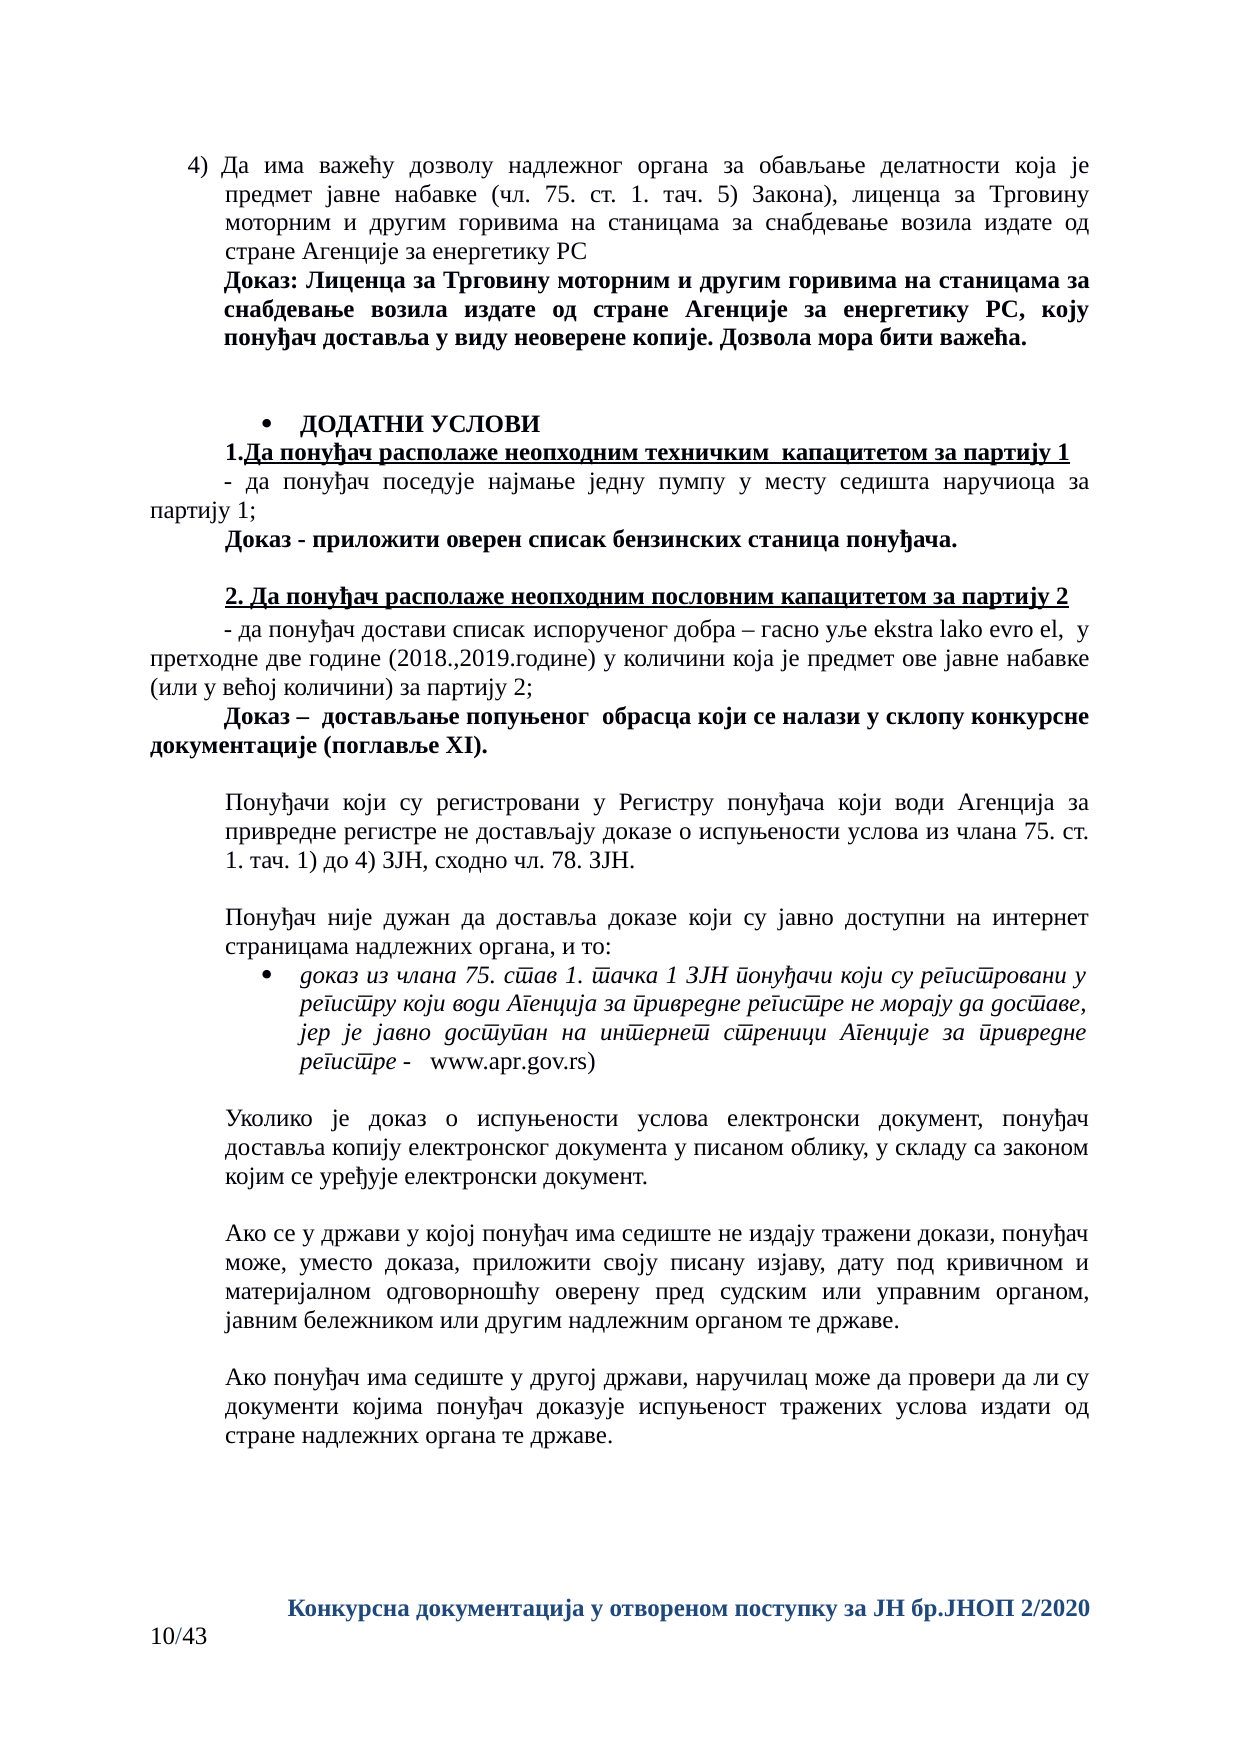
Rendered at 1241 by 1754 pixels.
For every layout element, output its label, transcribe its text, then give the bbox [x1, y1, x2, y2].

list Понуђач није дужан да доставља доказе који су јавно доступни на интернет страницама надлежних органа, и то: [225, 902, 1090, 960]
list Да има важећу дозволу надлежног органа за обављање делатности која је предмет јавне набавке (чл. 75. ст. 1. тач. 5) Закона), лиценца за Трговину моторним и другим горивима на станицама за снабдевање возила издате од стране Агенције за енергетику РС [187, 150, 1090, 265]
text - да понуђач поседује најмање једну пумпу у месту седишта наручиоца за партију 1; [150, 466, 1090, 524]
text - да понуђач достави списак испорученог добра – гасно уље ekstra lako evro el, у претходне две године (2018.,2019.године) у количини која је предмет ове јавне набавке (или у већој количини) за партију 2; [150, 610, 1090, 701]
list Уколико је доказ о испуњености услова електронски документ, понуђач доставља копију електронског документа у писаном облику, у складу са законом којим се уређује електронски документ. [225, 1103, 1090, 1190]
text Доказ: Лиценца за Трговину моторним и другим горивима на станицама за снабдевање возила издате од стране Агенције за енергетику РС, коју понуђач доставља у виду неоверене копије. Дозвола мора бити важећа. [224, 265, 1090, 351]
text 2. Да понуђач располаже неопходним пословним капацитетом за партију 2 [225, 581, 1090, 610]
text 1.Да понуђач располаже неопходним техничким капацитетом за партију 1 [225, 437, 1090, 466]
list ДОДАТНИ УСЛОВИ [262, 409, 1090, 437]
text Доказ – достављање попуњеног обрасца који се налази у склопу конкурсне документације (поглавље XI). [150, 701, 1090, 758]
list Ако понуђач има седиште у другој држави, наручилац може да провери да ли су документи којима понуђач доказује испуњеност тражених услова издати од стране надлежних органа те државе. [225, 1362, 1090, 1448]
list доказ из члана 75. став 1. тачка 1 ЗЈН понуђачи који су регистровани у регистру који води Агенција за привредне регистре не морају да доставе, јер је јавно доступан на интернет стреници Агенције за привредне регистре - www.apr.gov.rs) [262, 960, 1090, 1075]
list Ако се у држави у којој понуђач има седиште не издају тражени докази, понуђач може, уместо доказа, приложити своју писану изјаву, дату под кривичном и материјалном одговорношћу оверену пред судским или управним органом, јавним бележником или другим надлежним органом те државе. [225, 1218, 1090, 1333]
text Доказ - приложити оверен списак бензинских станица понуђача. [225, 524, 1090, 552]
list Понуђачи који су регистровани у Регистру понуђача који води Агенција за привредне регистре не достављају доказе о испуњености услова из члана 75. ст. 1. тач. 1) до 4) ЗЈН, сходно чл. 78. ЗЈН. [225, 787, 1090, 873]
